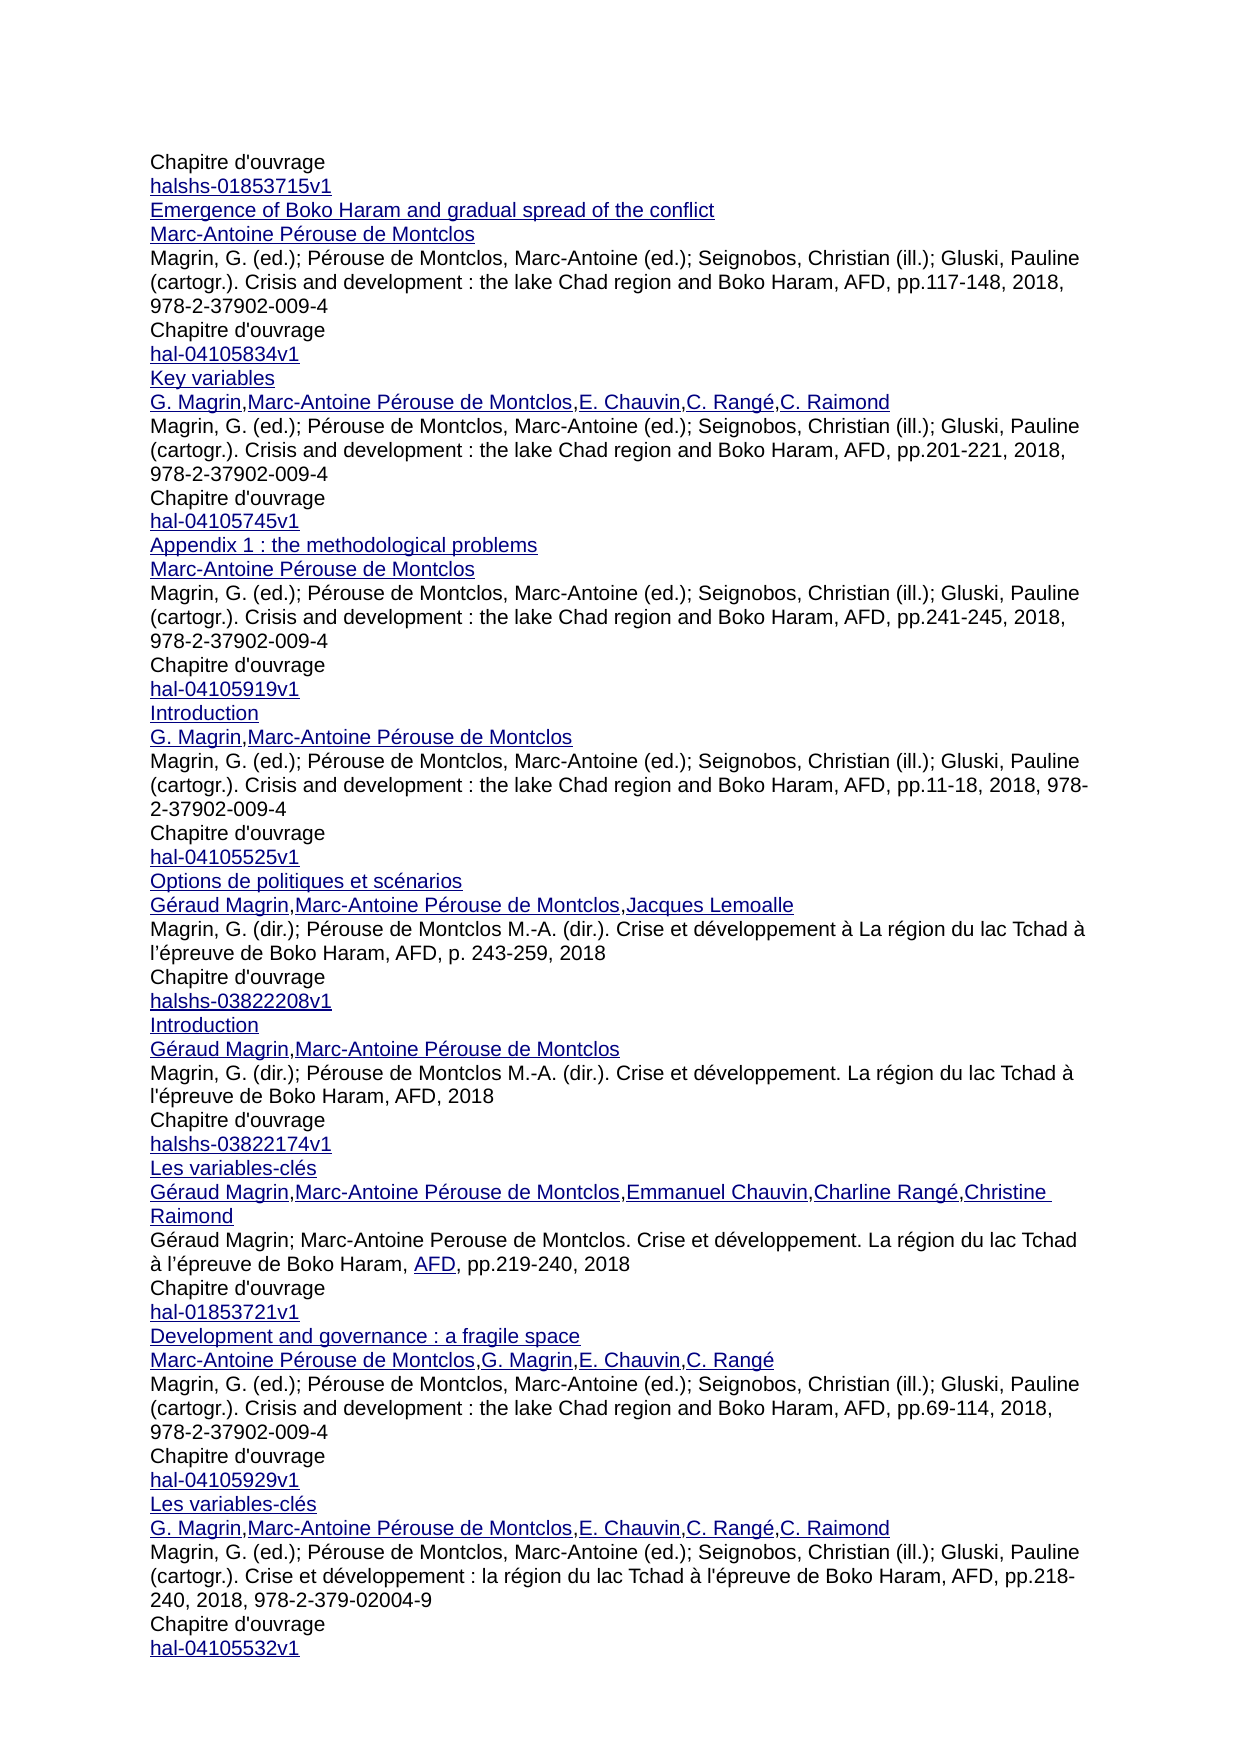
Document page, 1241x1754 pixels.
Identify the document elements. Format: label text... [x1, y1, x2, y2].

table_cell Development and governance : a fragile space Marc-Antoine Pérouse de Montclos,G. Magrin,E. Chauvin,C. Rangé Magrin, G. (ed.); Pérouse de Montclos, Marc-Antoine (ed.); Seignobos, Christian (ill.); Gluski, Pauline (cartogr.). Crisis and development : the lake Chad region and Boko Haram, AFD, pp.69-114, 2018, 978-2-37902-009-4 Chapitre d'ouvrage hal-04105929v1 [150, 1324, 1090, 1492]
table_cell Options de politiques et scénarios Géraud Magrin,Marc-Antoine Pérouse de Montclos,Jacques Lemoalle Magrin, G. (dir.); Pérouse de Montclos M.-A. (dir.). Crise et développement à La région du lac Tchad à l’épreuve de Boko Haram, AFD, p. 243-259, 2018 Chapitre d'ouvrage halshs-03822208v1 [150, 869, 1090, 1012]
table_cell Key variables G. Magrin,Marc-Antoine Pérouse de Montclos,E. Chauvin,C. Rangé,C. Raimond Magrin, G. (ed.); Pérouse de Montclos, Marc-Antoine (ed.); Seignobos, Christian (ill.); Gluski, Pauline (cartogr.). Crisis and development : the lake Chad region and Boko Haram, AFD, pp.201-221, 2018, 978-2-37902-009-4 Chapitre d'ouvrage hal-04105745v1 [150, 366, 1090, 533]
table_cell Chapitre d'ouvrage halshs-01853715v1 [150, 150, 1090, 198]
table_cell Emergence of Boko Haram and gradual spread of the conflict Marc-Antoine Pérouse de Montclos Magrin, G. (ed.); Pérouse de Montclos, Marc-Antoine (ed.); Seignobos, Christian (ill.); Gluski, Pauline (cartogr.). Crisis and development : the lake Chad region and Boko Haram, AFD, pp.117-148, 2018, 978-2-37902-009-4 Chapitre d'ouvrage hal-04105834v1 [150, 198, 1090, 366]
table_cell Les variables-clés Géraud Magrin,Marc-Antoine Pérouse de Montclos,Emmanuel Chauvin,Charline Rangé,Christine Raimond Géraud Magrin; Marc-Antoine Perouse de Montclos. Crise et développement. La région du lac Tchad à l’épreuve de Boko Haram, AFD, pp.219-240, 2018 Chapitre d'ouvrage hal-01853721v1 [150, 1156, 1090, 1324]
table_cell Introduction G. Magrin,Marc-Antoine Pérouse de Montclos Magrin, G. (ed.); Pérouse de Montclos, Marc-Antoine (ed.); Seignobos, Christian (ill.); Gluski, Pauline (cartogr.). Crisis and development : the lake Chad region and Boko Haram, AFD, pp.11-18, 2018, 978-2-37902-009-4 Chapitre d'ouvrage hal-04105525v1 [150, 701, 1090, 869]
table_cell Appendix 1 : the methodological problems Marc-Antoine Pérouse de Montclos Magrin, G. (ed.); Pérouse de Montclos, Marc-Antoine (ed.); Seignobos, Christian (ill.); Gluski, Pauline (cartogr.). Crisis and development : the lake Chad region and Boko Haram, AFD, pp.241-245, 2018, 978-2-37902-009-4 Chapitre d'ouvrage hal-04105919v1 [150, 533, 1090, 701]
table_cell Les variables-clés G. Magrin,Marc-Antoine Pérouse de Montclos,E. Chauvin,C. Rangé,C. Raimond Magrin, G. (ed.); Pérouse de Montclos, Marc-Antoine (ed.); Seignobos, Christian (ill.); Gluski, Pauline (cartogr.). Crise et développement : la région du lac Tchad à l'épreuve de Boko Haram, AFD, pp.218-240, 2018, 978-2-379-02004-9 Chapitre d'ouvrage hal-04105532v1 [150, 1492, 1090, 1659]
table_cell Introduction Géraud Magrin,Marc-Antoine Pérouse de Montclos Magrin, G. (dir.); Pérouse de Montclos M.-A. (dir.). Crise et développement. La région du lac Tchad à l'épreuve de Boko Haram, AFD, 2018 Chapitre d'ouvrage halshs-03822174v1 [150, 1013, 1090, 1156]
